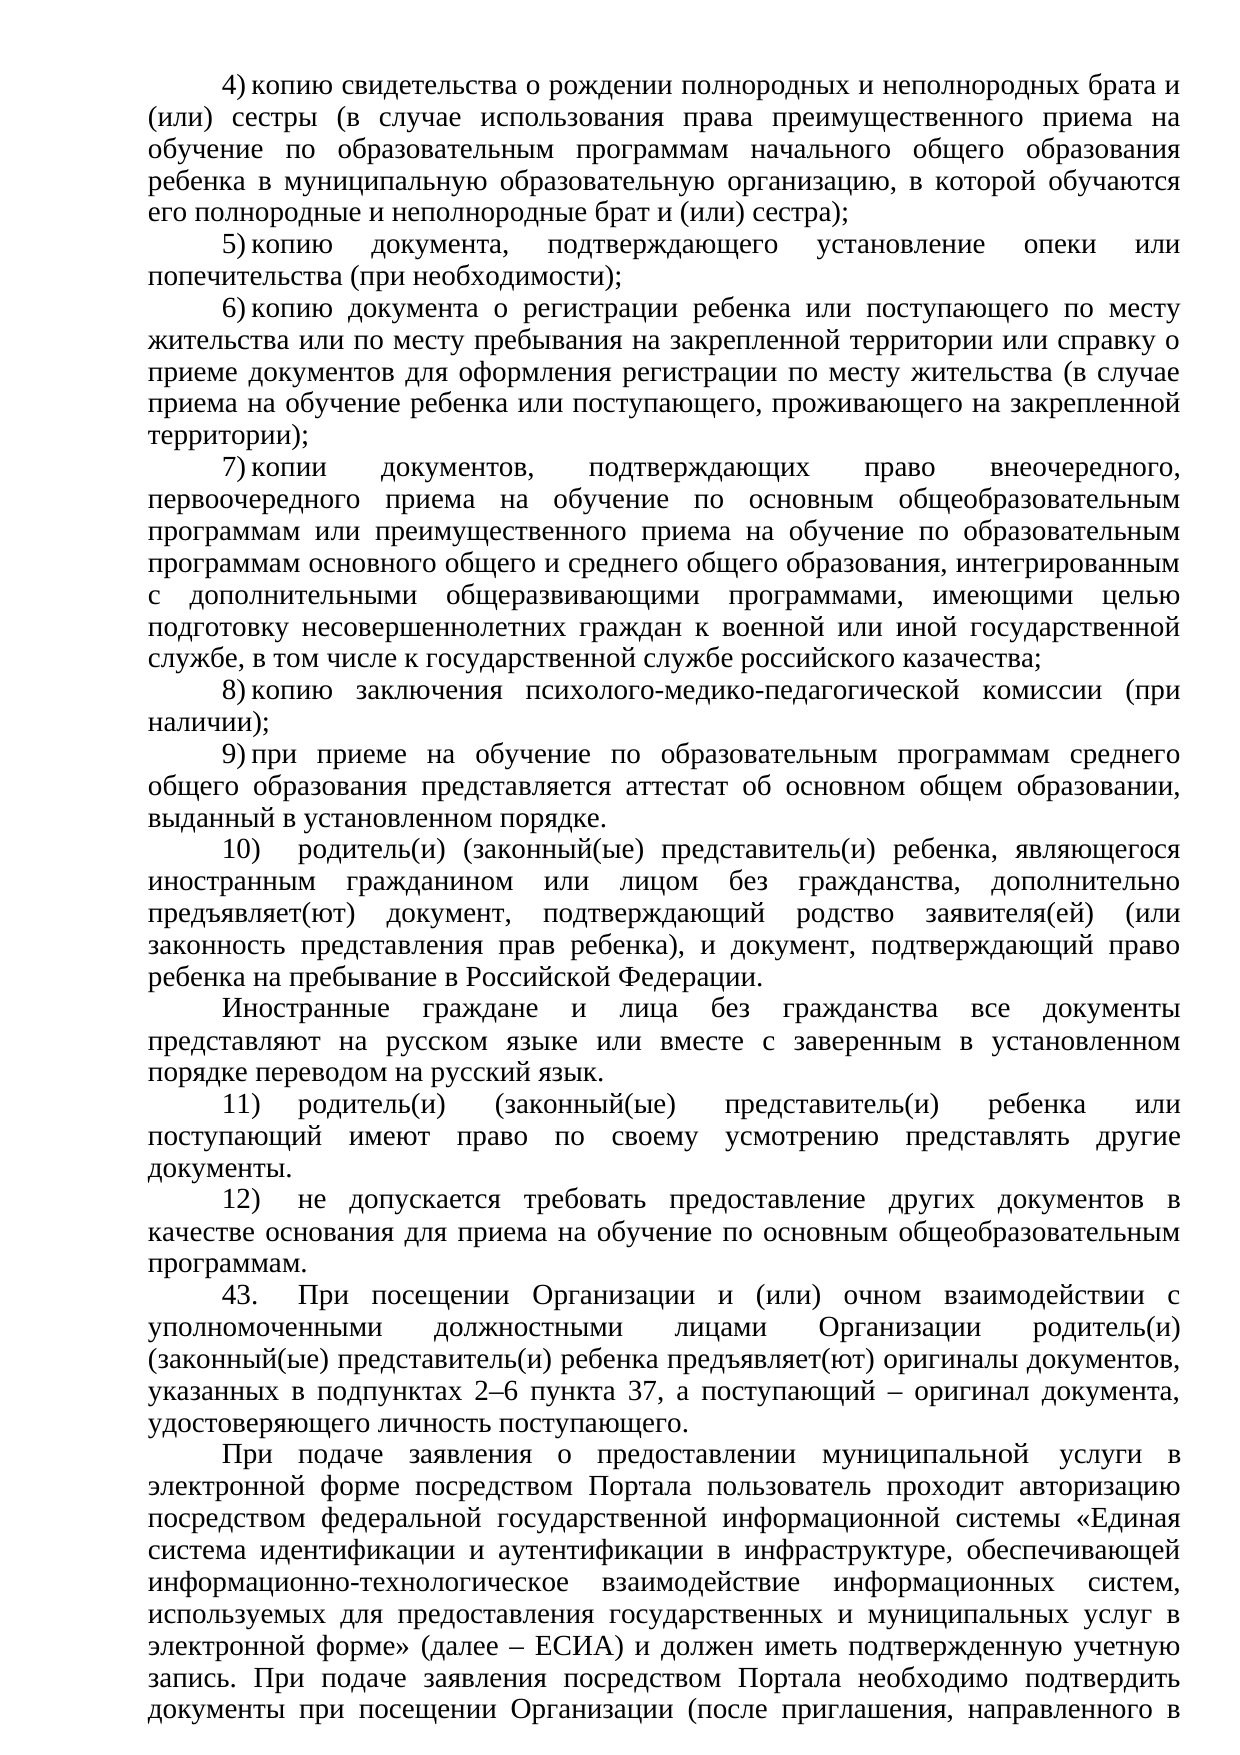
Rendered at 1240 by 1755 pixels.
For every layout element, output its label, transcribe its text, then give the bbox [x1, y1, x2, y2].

list копии документов, подтверждающих право внеочередного, первоочередного приема на обучение по основным общеобразовательным программам или преимущественного приема на обучение по образовательным программам основного общего и среднего общего образования, интегрированным с дополнительными общеразвивающими программами, имеющими целью подготовку несовершеннолетних граждан к военной или иной государственной службе, в том числе к государственной службе российского казачества; [148, 451, 1181, 674]
list копию заключения психолого-медико-педагогической комиссии (при наличии); [148, 674, 1181, 738]
list копию свидетельства о рождении полнородных и неполнородных брата и (или) сестры (в случае использования права преимущественного приема на обучение по образовательным программам начального общего образования ребенка в муниципальную образовательную организацию, в которой обучаются его полнородные и неполнородные брат и (или) сестра); [148, 69, 1181, 228]
list не допускается требовать предоставление других документов в качестве основания для приема на обучение по основным общеобразовательным программам. [148, 1183, 1181, 1279]
list родитель(и) (законный(ые) представитель(и) ребенка или поступающий имеют право по своему усмотрению представлять другие документы. [148, 1088, 1181, 1183]
list родитель(и) (законный(ые) представитель(и) ребенка, являющегося иностранным гражданином или лицом без гражданства, дополнительно предъявляет(ют) документ, подтверждающий родство заявителя(ей) (или законность представления прав ребенка), и документ, подтверждающий право ребенка на пребывание в Российской Федерации. [148, 833, 1181, 992]
list копию документа о регистрации ребенка или поступающего по месту жительства или по месту пребывания на закрепленной территории или справку о приеме документов для оформления регистрации по месту жительства (в случае приема на обучение ребенка или поступающего, проживающего на закрепленной территории); [148, 292, 1181, 451]
list При посещении Организации и (или) очном взаимодействии с уполномоченными должностными лицами Организации родитель(и) (законный(ые) представитель(и) ребенка предъявляет(ют) оригиналы документов, указанных в подпунктах 2–6 пункта 37, а поступающий – оригинал документа, удостоверяющего личность поступающего. [148, 1279, 1181, 1438]
list копию документа, подтверждающего установление опеки или попечительства (при необходимости); [148, 228, 1181, 292]
text При подаче заявления о предоставлении муниципальной услуги в электронной форме посредством Портала пользователь проходит авторизацию посредством федеральной государственной информационной системы «Единая система идентификации и аутентификации в инфраструктуре, обеспечивающей информационно-технологическое взаимодействие информационных систем, используемых для предоставления государственных и муниципальных услуг в электронной форме» (далее – ЕСИА) и должен иметь подтвержденную учетную запись. При подаче заявления посредством Портала необходимо подтвердить документы при посещении Организации (после приглашения, направленного в [148, 1438, 1181, 1725]
text Иностранные граждане и лица без гражданства все документы представляют на русском языке или вместе с заверенным в установленном порядке переводом на русский язык. [148, 992, 1181, 1088]
list при приеме на обучение по образовательным программам среднего общего образования представляется аттестат об основном общем образовании, выданный в установленном порядке. [148, 738, 1181, 833]
